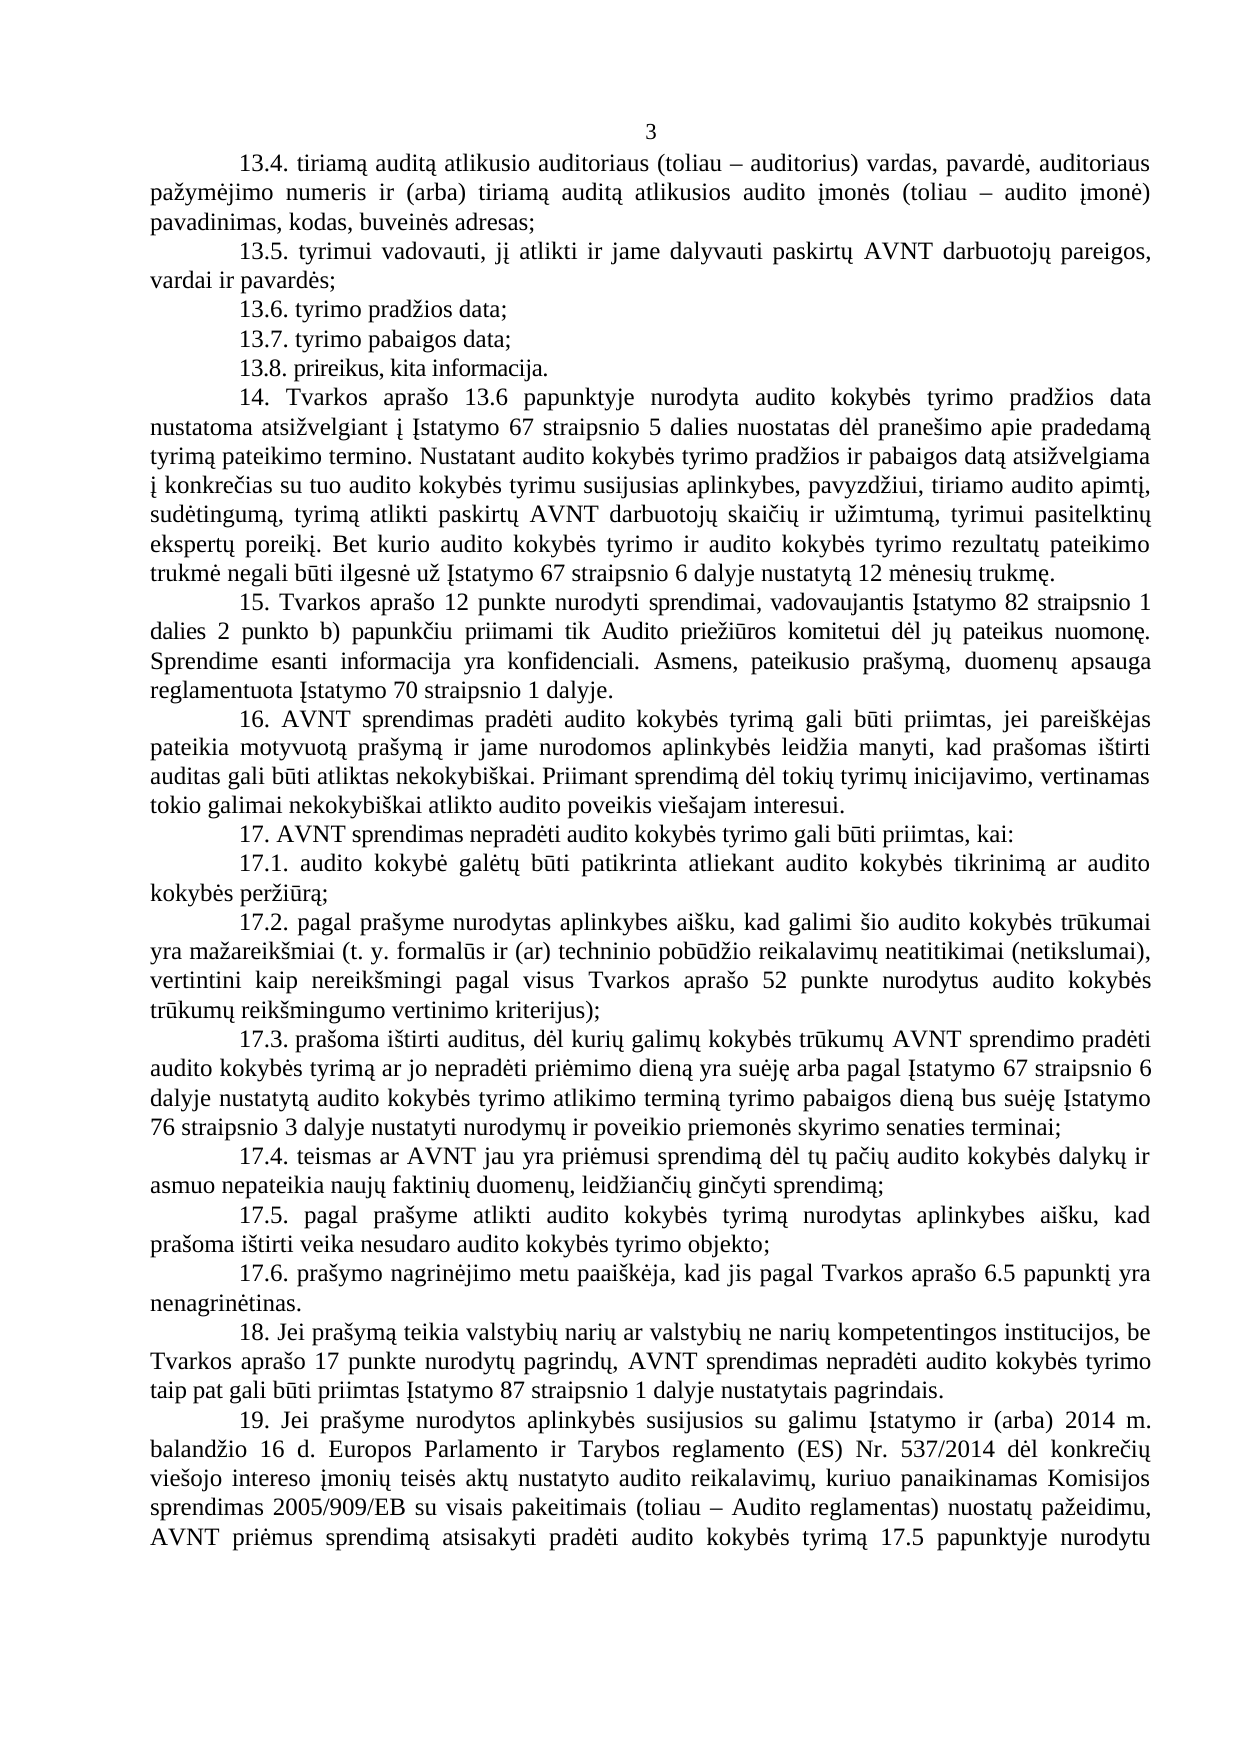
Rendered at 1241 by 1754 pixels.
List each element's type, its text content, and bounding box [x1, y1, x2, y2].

text 17.3. prašoma ištirti auditus, dėl kurių galimų kokybės trūkumų AVNT sprendimo pradėti audito kokybės tyrimą ar jo nepradėti priėmimo dieną yra suėję arba pagal Įstatymo 67 straipsnio 6 dalyje nustatytą audito kokybės tyrimo atlikimo terminą tyrimo pabaigos dieną bus suėję Įstatymo 76 straipsnio 3 dalyje nustatyti nurodymų ir poveikio priemonės skyrimo senaties terminai; [150, 1024, 1152, 1141]
text 13.4. tiriamą auditą atlikusio auditoriaus (toliau – auditorius) vardas, pavardė, auditoriaus pažymėjimo numeris ir (arba) tiriamą auditą atlikusios audito įmonės (toliau – audito įmonė) pavadinimas, kodas, buveinės adresas; [150, 148, 1152, 235]
text 14. Tvarkos aprašo 13.6 papunktyje nurodyta audito kokybės tyrimo pradžios data nustatoma atsižvelgiant į Įstatymo 67 straipsnio 5 dalies nuostatas dėl pranešimo apie pradedamą tyrimą pateikimo termino. Nustatant audito kokybės tyrimo pradžios ir pabaigos datą atsižvelgiama į konkrečias su tuo audito kokybės tyrimu susijusias aplinkybes, pavyzdžiui, tiriamo audito apimtį, sudėtingumą, tyrimą atlikti paskirtų AVNT darbuotojų skaičių ir užimtumą, tyrimui pasitelktinų ekspertų poreikį. Bet kurio audito kokybės tyrimo ir audito kokybės tyrimo rezultatų pateikimo trukmė negali būti ilgesnė už Įstatymo 67 straipsnio 6 dalyje nustatytą 12 mėnesių trukmę. [150, 382, 1152, 587]
text 16. AVNT sprendimas pradėti audito kokybės tyrimą gali būti priimtas, jei pareiškėjas pateikia motyvuotą prašymą ir jame nurodomos aplinkybės leidžia manyti, kad prašomas ištirti auditas gali būti atliktas nekokybiškai. Priimant sprendimą dėl tokių tyrimų inicijavimo, vertinamas tokio galimai nekokybiškai atlikto audito poveikis viešajam interesui. [150, 704, 1152, 819]
text 19. Jei prašyme nurodytos aplinkybės susijusios su galimu Įstatymo ir (arba) 2014 m. balandžio 16 d. Europos Parlamento ir Tarybos reglamento (ES) Nr. 537/2014 dėl konkrečių viešojo intereso įmonių teisės aktų nustatyto audito reikalavimų, kuriuo panaikinamas Komisijos sprendimas 2005/909/EB su visais pakeitimais (toliau – Audito reglamentas) nuostatų pažeidimu, AVNT priėmus sprendimą atsisakyti pradėti audito kokybės tyrimą 17.5 papunktyje nurodytu [150, 1404, 1152, 1551]
text 18. Jei prašymą teikia valstybių narių ar valstybių ne narių kompetentingos institucijos, be Tvarkos aprašo 17 punkte nurodytų pagrindų, AVNT sprendimas nepradėti audito kokybės tyrimo taip pat gali būti priimtas Įstatymo 87 straipsnio 1 dalyje nustatytais pagrindais. [150, 1316, 1152, 1404]
text 17. AVNT sprendimas nepradėti audito kokybės tyrimo gali būti priimtas, kai: [150, 819, 1152, 848]
text 17.5. pagal prašyme atlikti audito kokybės tyrimą nurodytas aplinkybes aišku, kad prašoma ištirti veika nesudaro audito kokybės tyrimo objekto; [150, 1199, 1152, 1258]
text 17.6. prašymo nagrinėjimo metu paaiškėja, kad jis pagal Tvarkos aprašo 6.5 papunktį yra nenagrinėtinas. [150, 1258, 1152, 1316]
text 13.7. tyrimo pabaigos data; [150, 323, 1152, 352]
text 13.8. prireikus, kita informacija. [150, 352, 1152, 382]
text 13.5. tyrimui vadovauti, jį atlikti ir jame dalyvauti paskirtų AVNT darbuotojų pareigos, vardai ir pavardės; [150, 235, 1152, 294]
text 15. Tvarkos aprašo 12 punkte nurodyti sprendimai, vadovaujantis Įstatymo 82 straipsnio 1 dalies 2 punkto b) papunkčiu priimami tik Audito priežiūros komitetui dėl jų pateikus nuomonę. Sprendime esanti informacija yra konfidenciali. Asmens, pateikusio prašymą, duomenų apsauga reglamentuota Įstatymo 70 straipsnio 1 dalyje. [150, 587, 1152, 704]
text 17.2. pagal prašyme nurodytas aplinkybes aišku, kad galimi šio audito kokybės trūkumai yra mažareikšmiai (t. y. formalūs ir (ar) techninio pobūdžio reikalavimų neatitikimai (netikslumai), vertintini kaip nereikšmingi pagal visus Tvarkos aprašo 52 punkte nurodytus audito kokybės trūkumų reikšmingumo vertinimo kriterijus); [150, 907, 1152, 1024]
text 17.1. audito kokybė galėtų būti patikrinta atliekant audito kokybės tikrinimą ar audito kokybės peržiūrą; [150, 848, 1152, 907]
text 13.6. tyrimo pradžios data; [150, 294, 1152, 323]
text 17.4. teismas ar AVNT jau yra priėmusi sprendimą dėl tų pačių audito kokybės dalykų ir asmuo nepateikia naujų faktinių duomenų, leidžiančių ginčyti sprendimą; [150, 1141, 1152, 1199]
